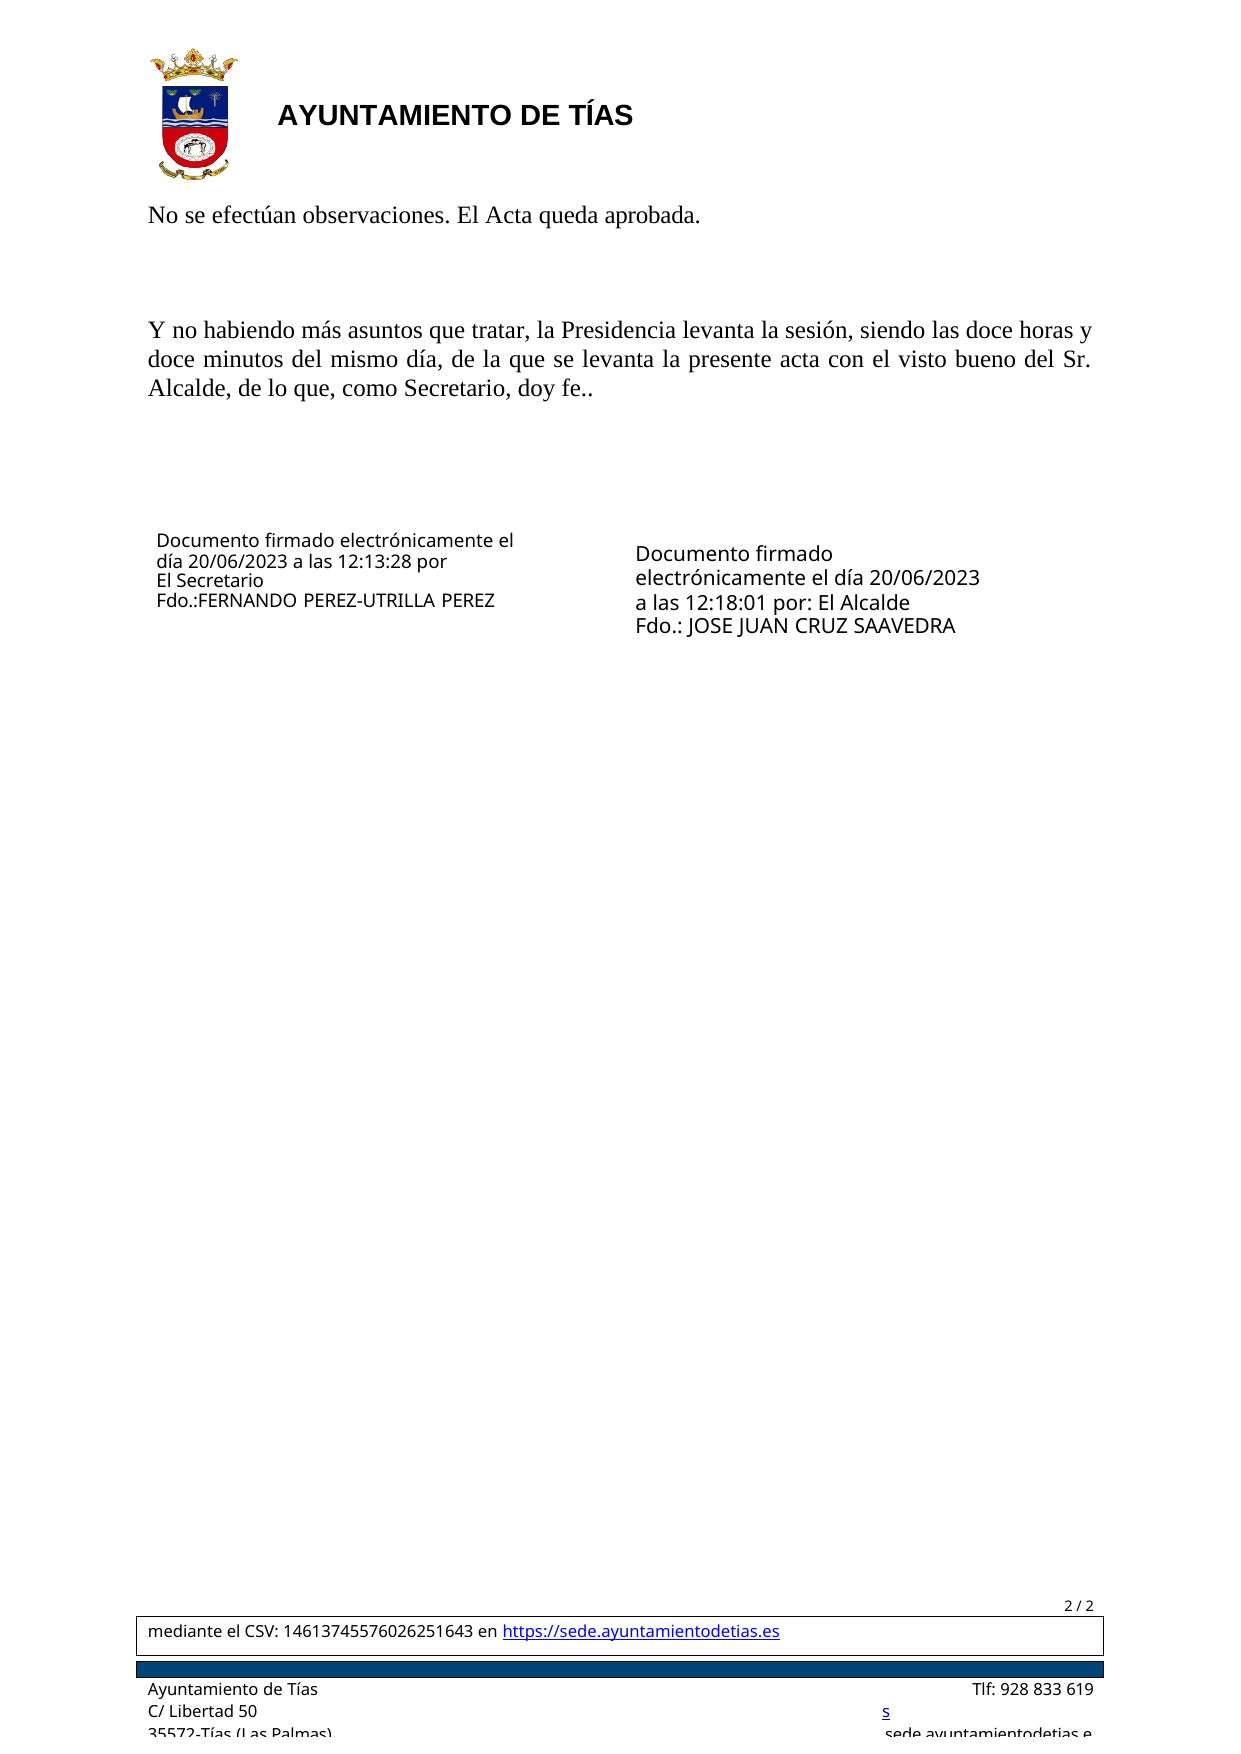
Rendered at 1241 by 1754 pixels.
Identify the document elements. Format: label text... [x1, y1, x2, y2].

text Documento firmado electrónicamente el día 20/06/2023 a las 12:18:01 por: El Alcalde [635, 542, 991, 616]
text No se efectúan observaciones. El Acta queda aprobada. [148, 200, 1105, 229]
text El Secretario [156, 573, 527, 591]
text Y no habiendo más asuntos que tratar, la Presidencia levanta la sesión, siendo las doce horas y doce minutos del mismo día, de la que se levanta la presente acta con el visto bueno del Sr. Alcalde, de lo que, como Secretario, doy fe.. [148, 315, 1093, 404]
text Fdo.: JOSE JUAN CRUZ SAAVEDRA [635, 616, 1105, 638]
text Documento firmado electrónicamente el día 20/06/2023 a las 12:13:28 por [156, 529, 527, 573]
picture [150, 48, 240, 180]
text Fdo.:FERNANDO PEREZ-UTRILLA PEREZ [156, 591, 527, 611]
